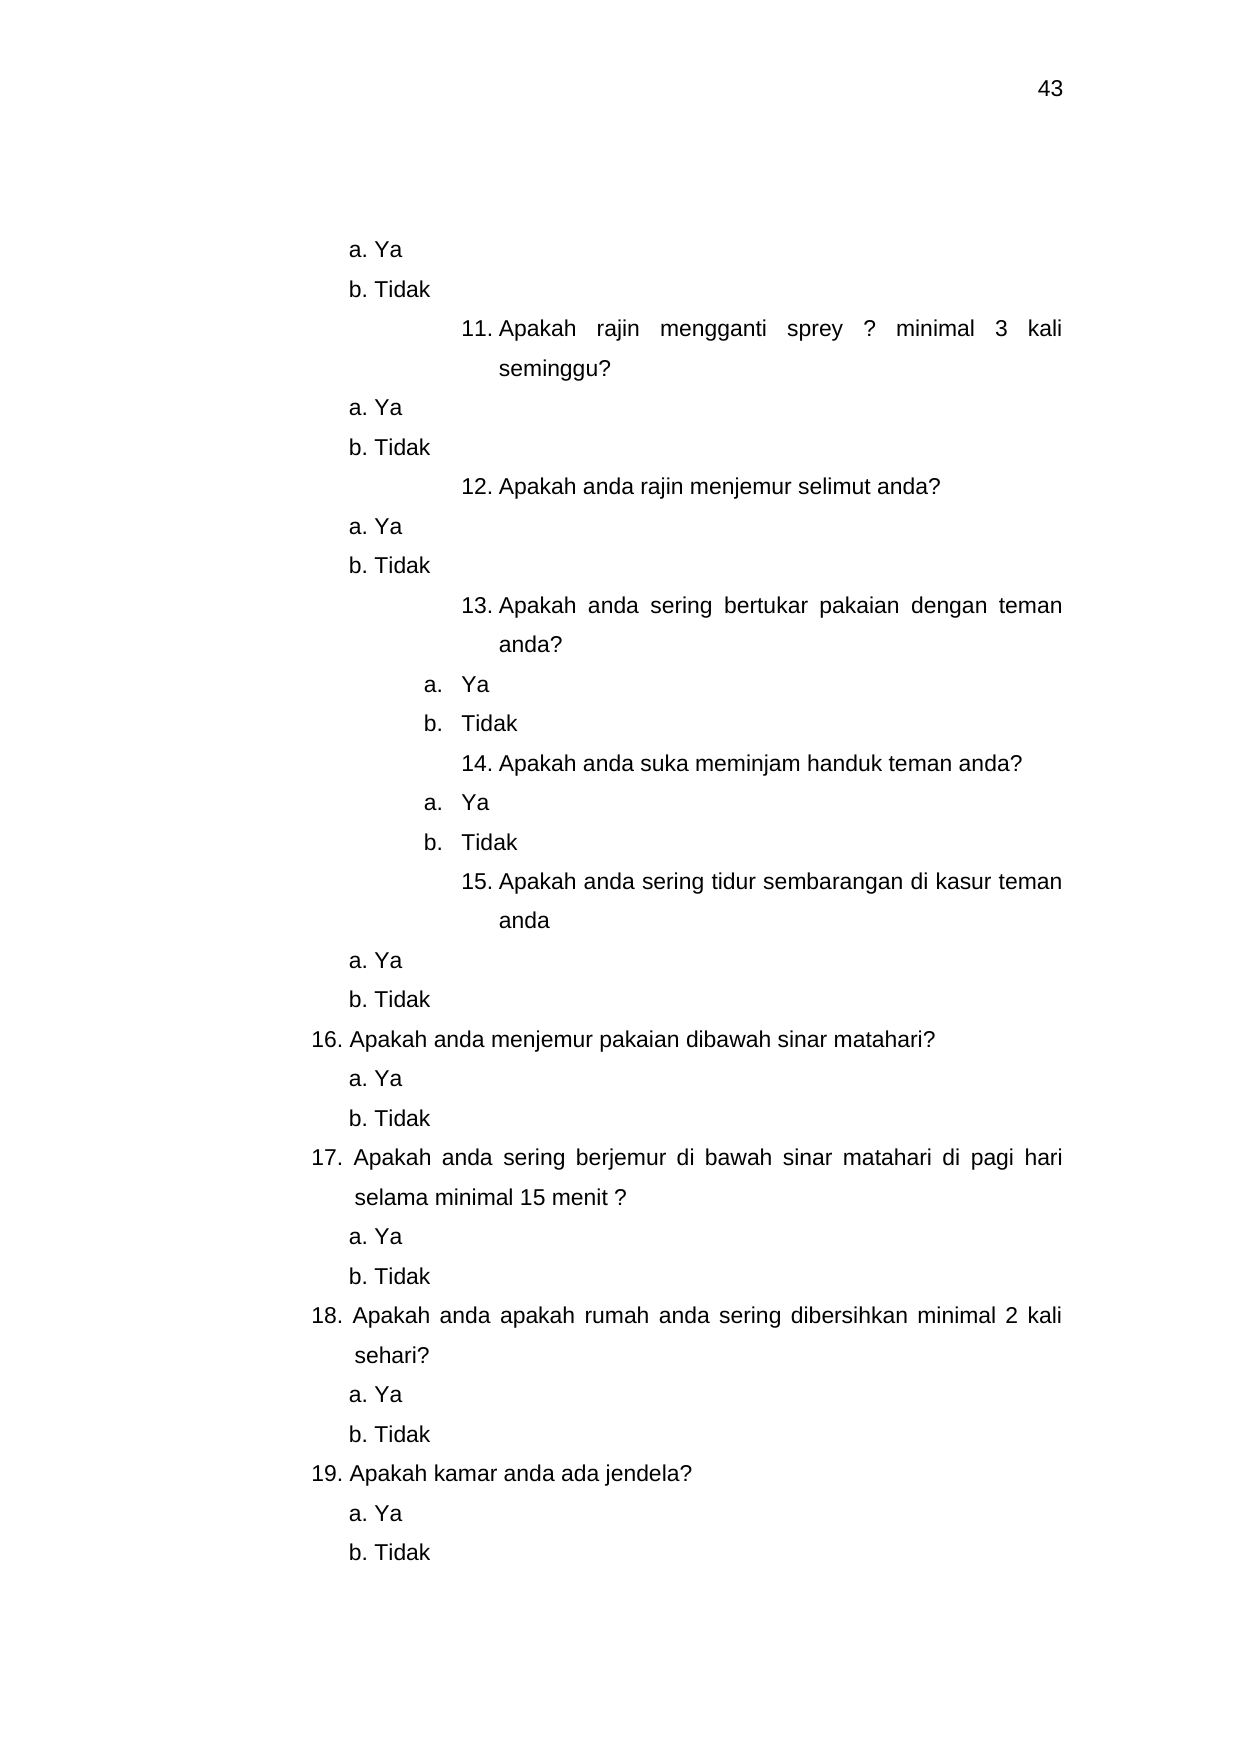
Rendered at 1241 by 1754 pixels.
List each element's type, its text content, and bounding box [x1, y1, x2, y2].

list b. Tidak [349, 276, 1063, 302]
list b. Tidak [349, 1105, 1063, 1131]
list 17. Apakah anda sering berjemur di bawah sinar matahari di pagi hari selama minimal 15 menit ? [311, 1144, 1063, 1210]
list b. Tidak [349, 434, 1063, 460]
list b. Tidak [349, 552, 1063, 578]
list a. Ya [349, 394, 1063, 421]
list 16. Apakah anda menjemur pakaian dibawah sinar matahari? [311, 1026, 1063, 1052]
list Apakah anda sering tidur sembarangan di kasur teman anda [461, 868, 1063, 934]
list Tidak [424, 828, 1063, 855]
list Apakah anda suka meminjam handuk teman anda? [461, 749, 1063, 776]
list Ya [424, 671, 1063, 697]
list a. Ya [349, 513, 1063, 539]
list Apakah anda rajin menjemur selimut anda? [461, 473, 1063, 499]
list a. Ya [349, 947, 1063, 973]
list a. Ya [349, 236, 1063, 263]
list a. Ya [349, 1223, 1063, 1249]
list Tidak [424, 710, 1063, 736]
list a. Ya [349, 1499, 1063, 1526]
list b. Tidak [349, 986, 1063, 1013]
list Apakah rajin mengganti sprey ? minimal 3 kali seminggu? [461, 315, 1063, 381]
list a. Ya [349, 1065, 1063, 1092]
list a. Ya [349, 1381, 1063, 1407]
list Ya [424, 789, 1063, 815]
list b. Tidak [349, 1421, 1063, 1447]
list 19. Apakah kamar anda ada jendela? [311, 1460, 1063, 1486]
list b. Tidak [349, 1263, 1063, 1289]
list b. Tidak [349, 1539, 1063, 1565]
list 18. Apakah anda apakah rumah anda sering dibersihkan minimal 2 kali sehari? [311, 1302, 1063, 1368]
list Apakah anda sering bertukar pakaian dengan teman anda? [461, 592, 1063, 657]
